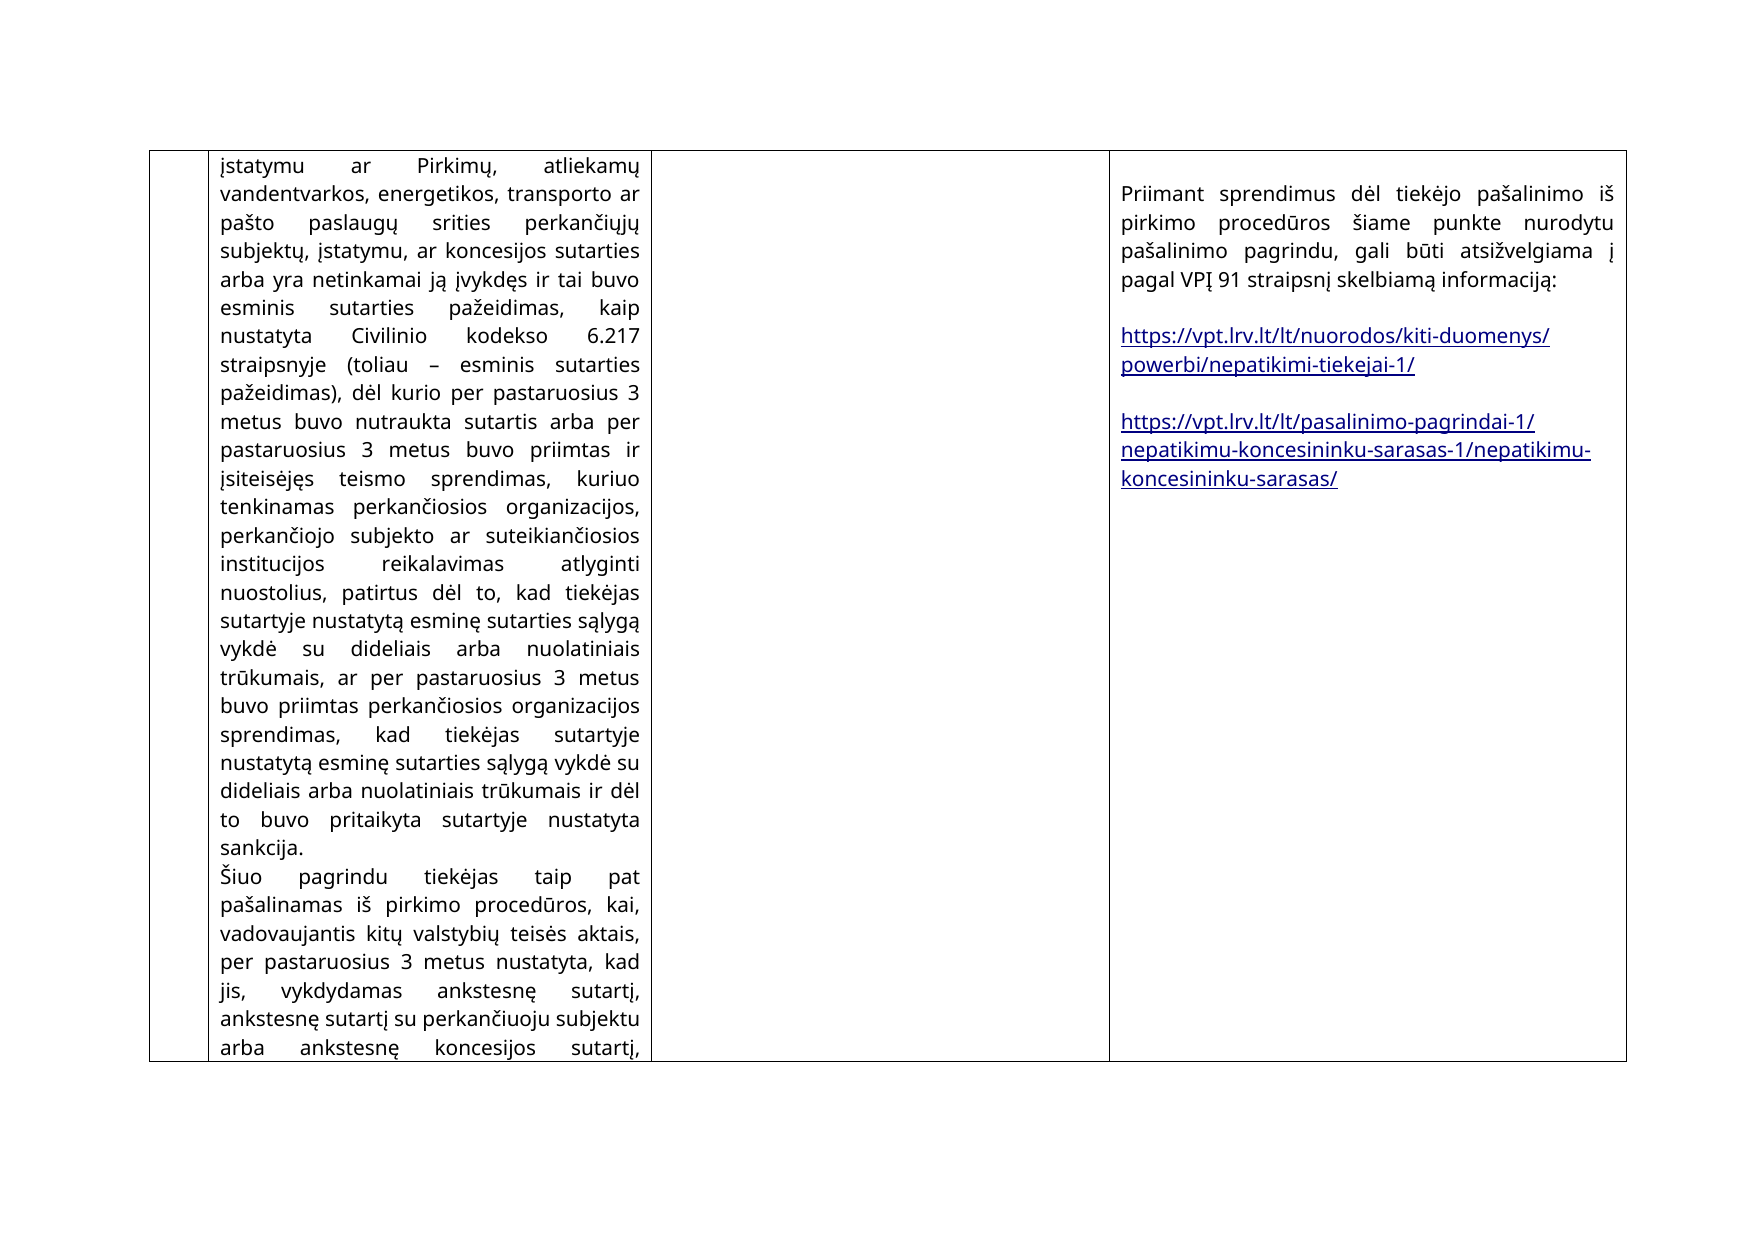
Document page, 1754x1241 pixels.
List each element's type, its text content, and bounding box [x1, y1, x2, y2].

table_cell [150, 151, 208, 1061]
table_cell Priimant sprendimus dėl tiekėjo pašalinimo iš pirkimo procedūros šiame punkte nurodytu pašalinimo pagrindu, gali būti atsižvelgiama į pagal VPĮ 91 straipsnį skelbiamą informaciją: https://vpt.lrv.lt/lt/nuorodos/kiti-duomenys/powerbi/nepatikimi-tiekejai-1/ https://vpt.lrv.lt/lt/pasalinimo-pagrindai-1/nepatikimu-koncesininku-sarasas-1/nepatikimu-koncesininku-sarasas/ [1110, 151, 1626, 1061]
table_cell įstatymu ar Pirkimų, atliekamų vandentvarkos, energetikos, transporto ar pašto paslaugų srities perkančiųjų subjektų, įstatymu, ar koncesijos sutarties arba yra netinkamai ją įvykdęs ir tai buvo esminis sutarties pažeidimas, kaip nustatyta Civilinio kodekso 6.217 straipsnyje (toliau – esminis sutarties pažeidimas), dėl kurio per pastaruosius 3 metus buvo nutraukta sutartis arba per pastaruosius 3 metus buvo priimtas ir įsiteisėjęs teismo sprendimas, kuriuo tenkinamas perkančiosios organizacijos, perkančiojo subjekto ar suteikiančiosios institucijos reikalavimas atlyginti nuostolius, patirtus dėl to, kad tiekėjas sutartyje nustatytą esminę sutarties sąlygą vykdė su dideliais arba nuolatiniais trūkumais, ar per pastaruosius 3 metus buvo priimtas perkančiosios organizacijos sprendimas, kad tiekėjas sutartyje nustatytą esminę sutarties sąlygą vykdė su dideliais arba nuolatiniais trūkumais ir dėl to buvo pritaikyta sutartyje nustatyta sankcija. Šiuo pagrindu tiekėjas taip pat pašalinamas iš pirkimo procedūros, kai, vadovaujantis kitų valstybių teisės aktais, per pastaruosius 3 metus nustatyta, kad jis, vykdydamas ankstesnę sutartį, ankstesnę sutartį su perkančiuoju subjektu arba ankstesnę koncesijos sutartį, [209, 151, 651, 1061]
table_cell [652, 151, 1109, 1061]
